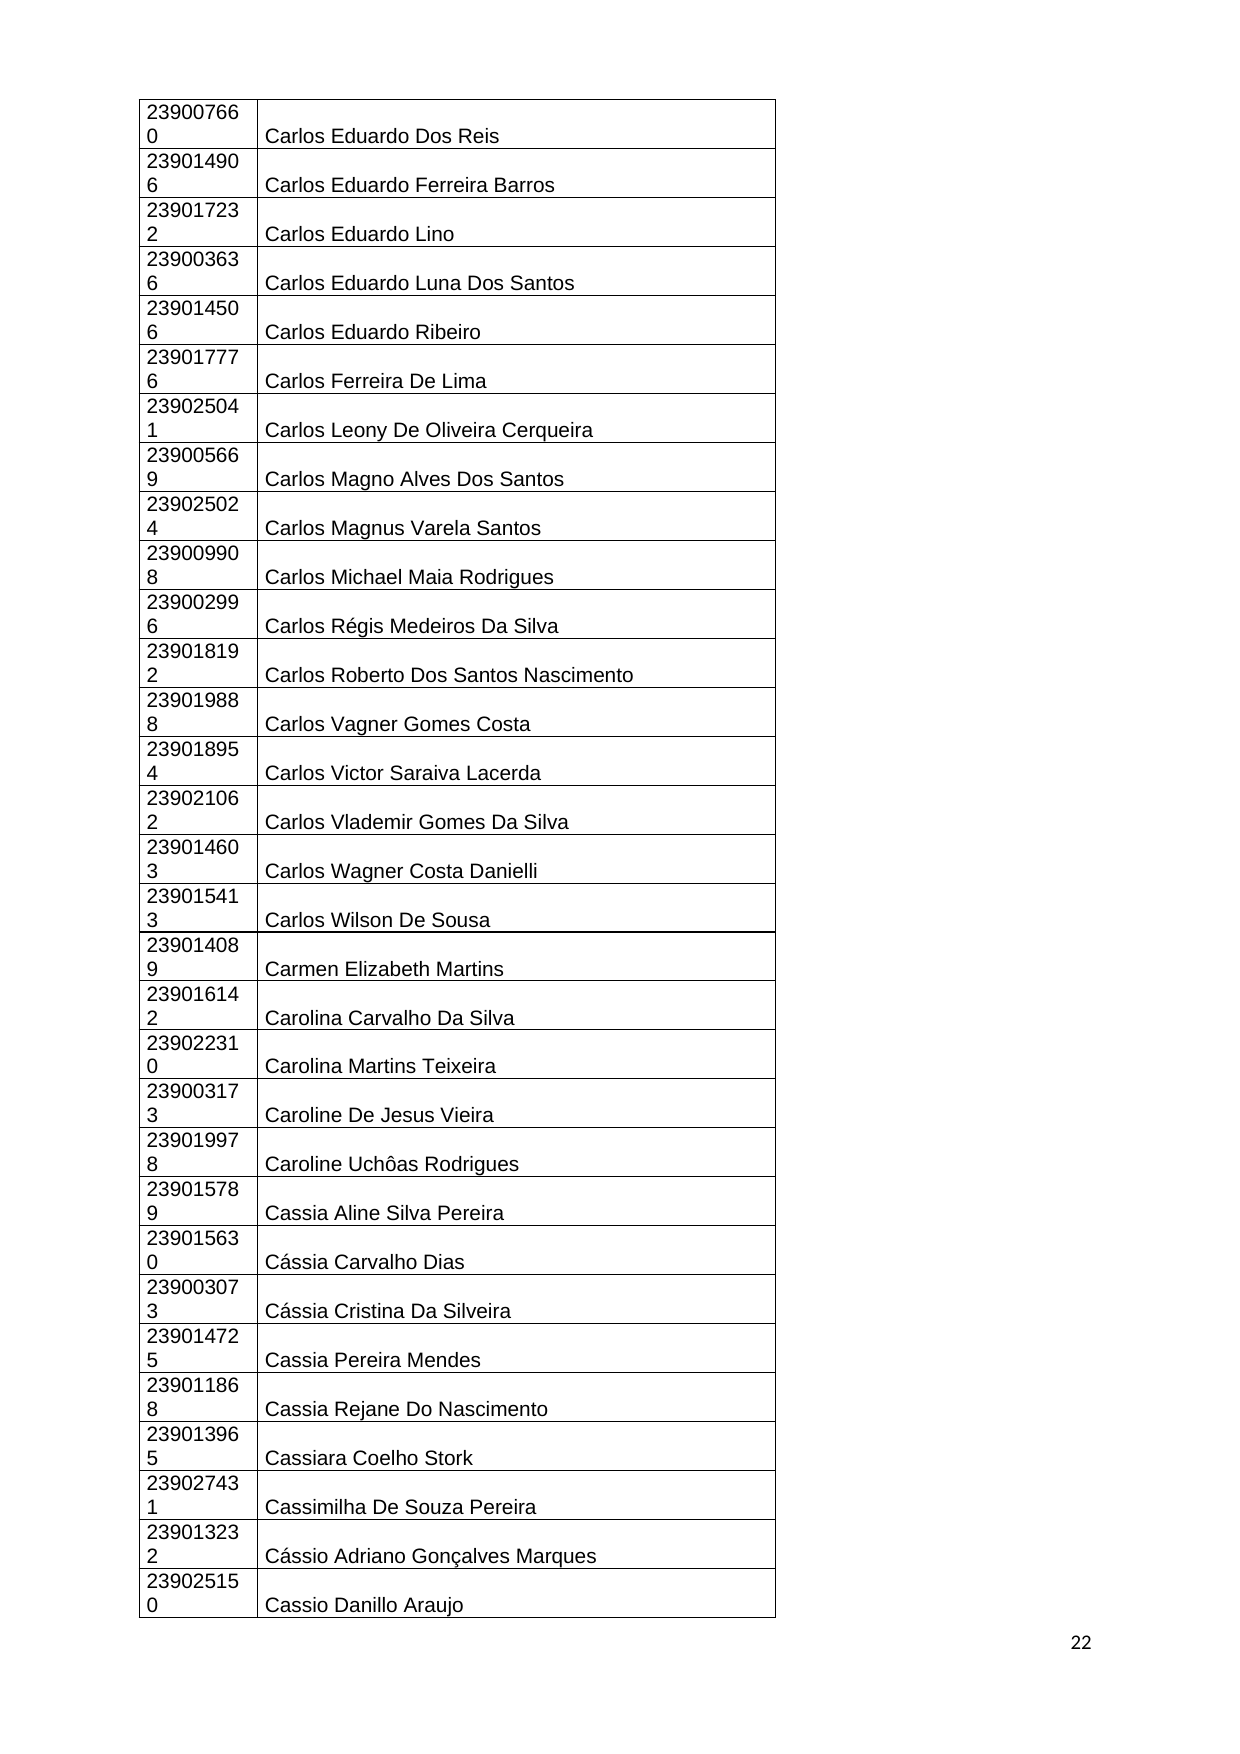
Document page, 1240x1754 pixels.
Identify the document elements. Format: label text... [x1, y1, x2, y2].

table_cell 239018192 [140, 639, 257, 687]
table_cell Carmen Elizabeth Martins [258, 933, 775, 980]
table_cell Carlos Eduardo Ribeiro [258, 296, 775, 344]
table_cell 239014506 [140, 296, 257, 344]
table_cell Cassia Pereira Mendes [258, 1324, 775, 1372]
table_cell 239005669 [140, 443, 257, 491]
table_cell Carlos Michael Maia Rodrigues [258, 541, 775, 589]
table_cell Carlos Magno Alves Dos Santos [258, 443, 775, 491]
table_cell 239013232 [140, 1520, 257, 1568]
table_cell 239019978 [140, 1128, 257, 1176]
table_cell 239025150 [140, 1569, 257, 1617]
table_cell 239015630 [140, 1226, 257, 1274]
table_cell Cassiara Coelho Stork [258, 1422, 775, 1470]
table_cell 239009908 [140, 541, 257, 589]
table_cell Carlos Vlademir Gomes Da Silva [258, 786, 775, 833]
table_cell 239016142 [140, 981, 257, 1029]
table_cell 239014725 [140, 1324, 257, 1372]
table_cell Carolina Carvalho Da Silva [258, 981, 775, 1029]
table_cell Carlos Eduardo Dos Reis [258, 100, 775, 148]
table_cell Carlos Ferreira De Lima [258, 345, 775, 393]
table_cell 239022310 [140, 1030, 257, 1078]
table_cell 239015413 [140, 884, 257, 931]
table_cell 239027431 [140, 1471, 257, 1519]
table_cell Carlos Roberto Dos Santos Nascimento [258, 639, 775, 687]
table_cell 239014906 [140, 149, 257, 197]
table_cell Carlos Wilson De Sousa [258, 884, 775, 931]
table_cell Cássia Cristina Da Silveira [258, 1275, 775, 1323]
table_cell Carlos Wagner Costa Danielli [258, 835, 775, 882]
table_cell Carlos Magnus Varela Santos [258, 492, 775, 540]
table_cell 239019888 [140, 688, 257, 736]
table_cell Carlos Vagner Gomes Costa [258, 688, 775, 736]
table_cell 239003073 [140, 1275, 257, 1323]
table_cell 239017232 [140, 198, 257, 246]
table_cell 239003173 [140, 1079, 257, 1127]
table_cell 239007660 [140, 100, 257, 148]
table_cell 239018954 [140, 737, 257, 784]
table_cell Carlos Victor Saraiva Lacerda [258, 737, 775, 784]
table_cell 239013965 [140, 1422, 257, 1470]
table_cell Cassimilha De Souza Pereira [258, 1471, 775, 1519]
table_cell Cássio Adriano Gonçalves Marques [258, 1520, 775, 1568]
table_cell 239002996 [140, 590, 257, 638]
table_cell 239014603 [140, 835, 257, 882]
table_cell 239021062 [140, 786, 257, 833]
table_cell Carlos Eduardo Lino [258, 198, 775, 246]
table_cell 239015789 [140, 1177, 257, 1225]
table_cell 239011868 [140, 1373, 257, 1421]
table_cell 239017776 [140, 345, 257, 393]
table_cell Cassio Danillo Araujo [258, 1569, 775, 1617]
table_cell Caroline Uchôas Rodrigues [258, 1128, 775, 1176]
table_cell Carlos Leony De Oliveira Cerqueira [258, 394, 775, 442]
table_cell 239014089 [140, 933, 257, 980]
table_cell Carolina Martins Teixeira [258, 1030, 775, 1078]
table_cell 239003636 [140, 247, 257, 295]
table_cell 239025024 [140, 492, 257, 540]
table_cell Carlos Régis Medeiros Da Silva [258, 590, 775, 638]
table_cell Carlos Eduardo Ferreira Barros [258, 149, 775, 197]
table_cell Cassia Aline Silva Pereira [258, 1177, 775, 1225]
table_cell Carlos Eduardo Luna Dos Santos [258, 247, 775, 295]
table_cell Caroline De Jesus Vieira [258, 1079, 775, 1127]
table_cell Cassia Rejane Do Nascimento [258, 1373, 775, 1421]
table_cell 239025041 [140, 394, 257, 442]
table_cell Cássia Carvalho Dias [258, 1226, 775, 1274]
